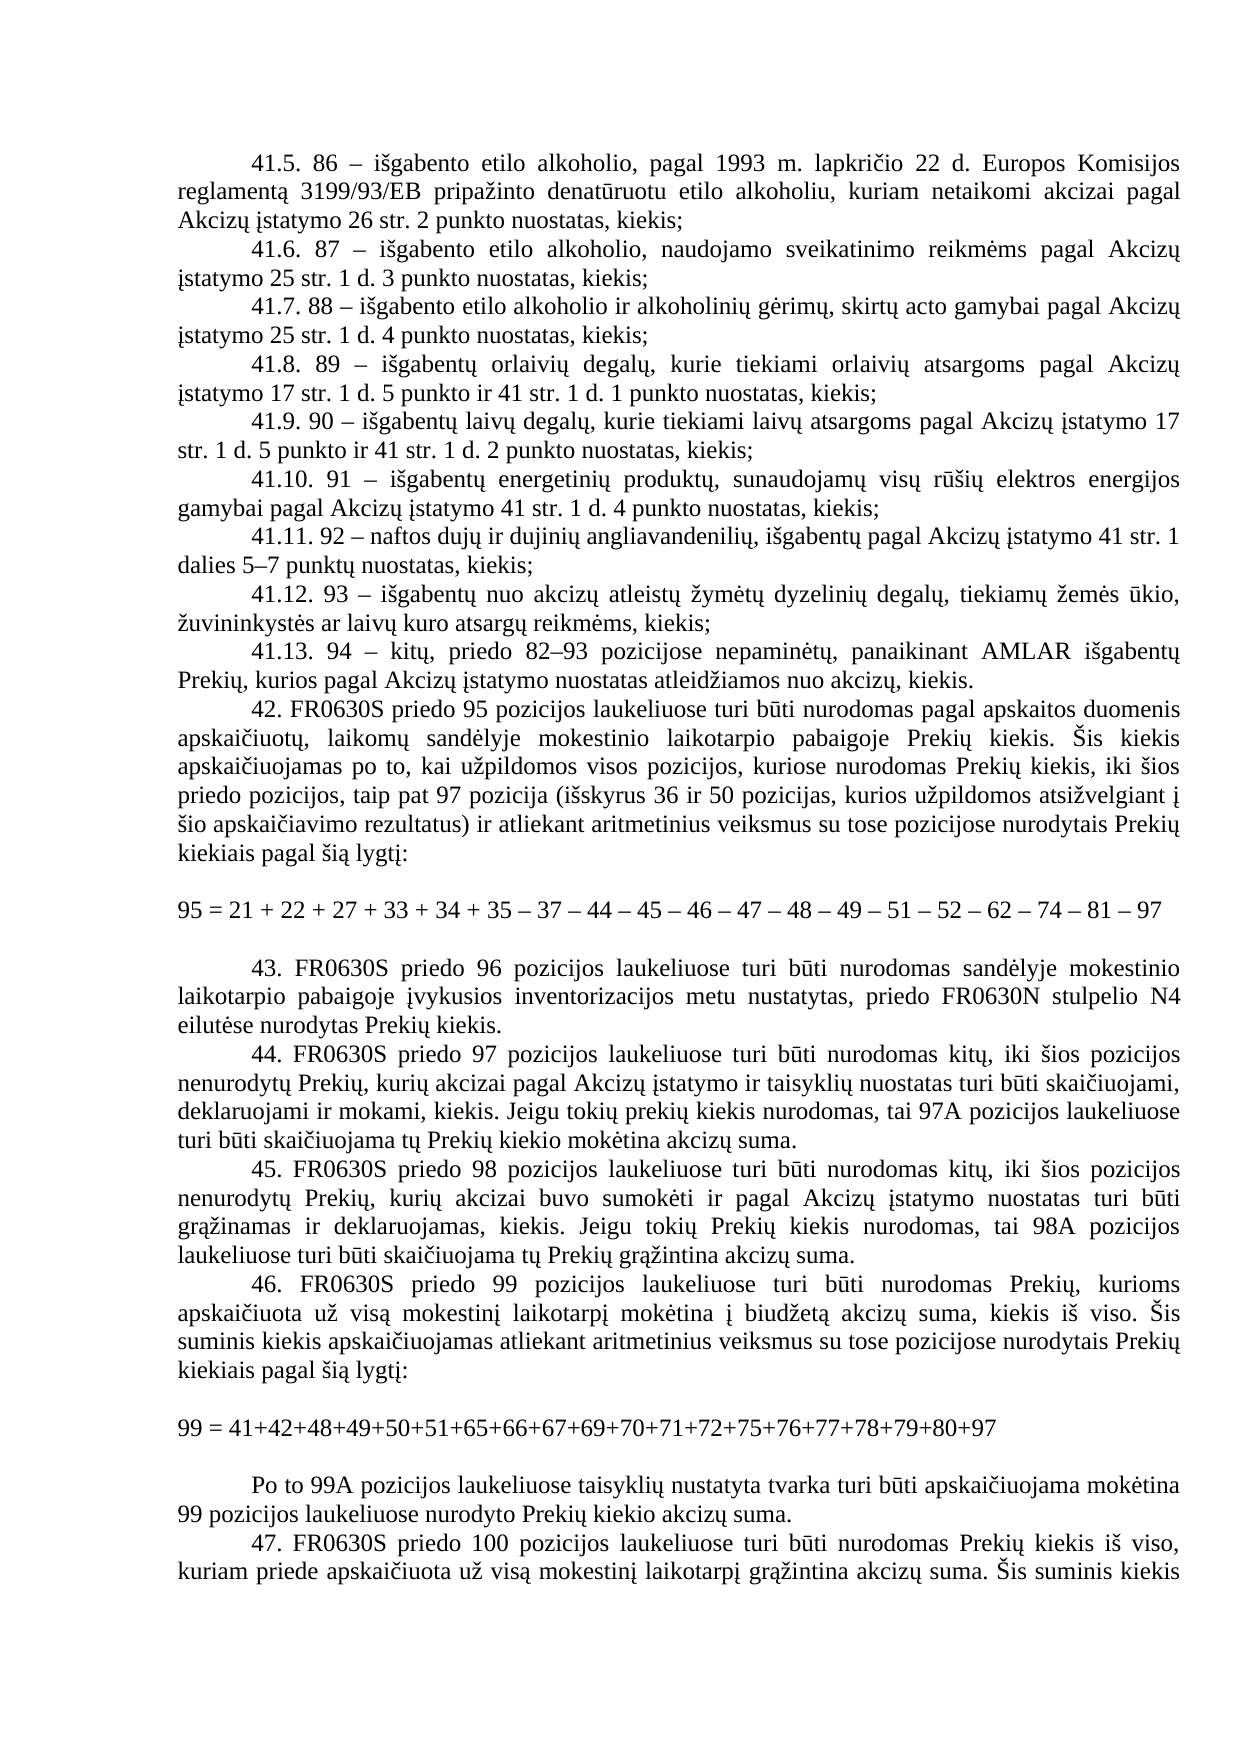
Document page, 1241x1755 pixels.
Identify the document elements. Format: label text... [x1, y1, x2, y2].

text Po to 99A pozicijos laukeliuose taisyklių nustatyta tvarka turi būti apskaičiuojama mokėtina 99 pozicijos laukeliuose nurodyto Prekių kiekio akcizų suma. [177, 1470, 1181, 1528]
text 41.12. 93 – išgabentų nuo akcizų atleistų žymėtų dyzelinių degalų, tiekiamų žemės ūkio, žuvininkystės ar laivų kuro atsargų reikmėms, kiekis; [177, 579, 1181, 636]
text 41.11. 92 – naftos dujų ir dujinių angliavandenilių, išgabentų pagal Akcizų įstatymo 41 str. 1 dalies 5–7 punktų nuostatas, kiekis; [177, 521, 1181, 579]
text 41.8. 89 – išgabentų orlaivių degalų, kurie tiekiami orlaivių atsargoms pagal Akcizų įstatymo 17 str. 1 d. 5 punkto ir 41 str. 1 d. 1 punkto nuostatas, kiekis; [177, 349, 1181, 406]
text 99 = 41+42+48+49+50+51+65+66+67+69+70+71+72+75+76+77+78+79+80+97 [177, 1413, 1181, 1441]
text 41.9. 90 – išgabentų laivų degalų, kurie tiekiami laivų atsargoms pagal Akcizų įstatymo 17 str. 1 d. 5 punkto ir 41 str. 1 d. 2 punkto nuostatas, kiekis; [177, 406, 1181, 464]
text 42. FR0630S priedo 95 pozicijos laukeliuose turi būti nurodomas pagal apskaitos duomenis apskaičiuotų, laikomų sandėlyje mokestinio laikotarpio pabaigoje Prekių kiekis. Šis kiekis apskaičiuojamas po to, kai užpildomos visos pozicijos, kuriose nurodomas Prekių kiekis, iki šios priedo pozicijos, taip pat 97 pozicija (išskyrus 36 ir 50 pozicijas, kurios užpildomos atsižvelgiant į šio apskaičiavimo rezultatus) ir atliekant aritmetinius veiksmus su tose pozicijose nurodytais Prekių kiekiais pagal šią lygtį: [177, 694, 1181, 866]
text 41.13. 94 – kitų, priedo 82–93 pozicijose nepaminėtų, panaikinant AMLAR išgabentų Prekių, kurios pagal Akcizų įstatymo nuostatas atleidžiamos nuo akcizų, kiekis. [177, 636, 1181, 694]
text 41.6. 87 – išgabento etilo alkoholio, naudojamo sveikatinimo reikmėms pagal Akcizų įstatymo 25 str. 1 d. 3 punkto nuostatas, kiekis; [177, 234, 1181, 291]
text 44. FR0630S priedo 97 pozicijos laukeliuose turi būti nurodomas kitų, iki šios pozicijos nenurodytų Prekių, kurių akcizai pagal Akcizų įstatymo ir taisyklių nuostatas turi būti skaičiuojami, deklaruojami ir mokami, kiekis. Jeigu tokių prekių kiekis nurodomas, tai 97A pozicijos laukeliuose turi būti skaičiuojama tų Prekių kiekio mokėtina akcizų suma. [177, 1039, 1181, 1154]
text 43. FR0630S priedo 96 pozicijos laukeliuose turi būti nurodomas sandėlyje mokestinio laikotarpio pabaigoje įvykusios inventorizacijos metu nustatytas, priedo FR0630N stulpelio N4 eilutėse nurodytas Prekių kiekis. [177, 953, 1181, 1039]
text 41.5. 86 – išgabento etilo alkoholio, pagal 1993 m. lapkričio 22 d. Europos Komisijos reglamentą 3199/93/EB pripažinto denatūruotu etilo alkoholiu, kuriam netaikomi akcizai pagal Akcizų įstatymo 26 str. 2 punkto nuostatas, kiekis; [177, 148, 1181, 234]
text 41.10. 91 – išgabentų energetinių produktų, sunaudojamų visų rūšių elektros energijos gamybai pagal Akcizų įstatymo 41 str. 1 d. 4 punkto nuostatas, kiekis; [177, 464, 1181, 521]
text 41.7. 88 – išgabento etilo alkoholio ir alkoholinių gėrimų, skirtų acto gamybai pagal Akcizų įstatymo 25 str. 1 d. 4 punkto nuostatas, kiekis; [177, 291, 1181, 349]
text 45. FR0630S priedo 98 pozicijos laukeliuose turi būti nurodomas kitų, iki šios pozicijos nenurodytų Prekių, kurių akcizai buvo sumokėti ir pagal Akcizų įstatymo nuostatas turi būti grąžinamas ir deklaruojamas, kiekis. Jeigu tokių Prekių kiekis nurodomas, tai 98A pozicijos laukeliuose turi būti skaičiuojama tų Prekių grąžintina akcizų suma. [177, 1154, 1181, 1269]
text 47. FR0630S priedo 100 pozicijos laukeliuose turi būti nurodomas Prekių kiekis iš viso, kuriam priede apskaičiuota už visą mokestinį laikotarpį grąžintina akcizų suma. Šis suminis kiekis [177, 1528, 1181, 1585]
text 46. FR0630S priedo 99 pozicijos laukeliuose turi būti nurodomas Prekių, kurioms apskaičiuota už visą mokestinį laikotarpį mokėtina į biudžetą akcizų suma, kiekis iš viso. Šis suminis kiekis apskaičiuojamas atliekant aritmetinius veiksmus su tose pozicijose nurodytais Prekių kiekiais pagal šią lygtį: [177, 1269, 1181, 1384]
text 95 = 21 + 22 + 27 + 33 + 34 + 35 – 37 – 44 – 45 – 46 – 47 – 48 – 49 – 51 – 52 – 62 – 74 – 81 – 97 [177, 895, 1181, 924]
